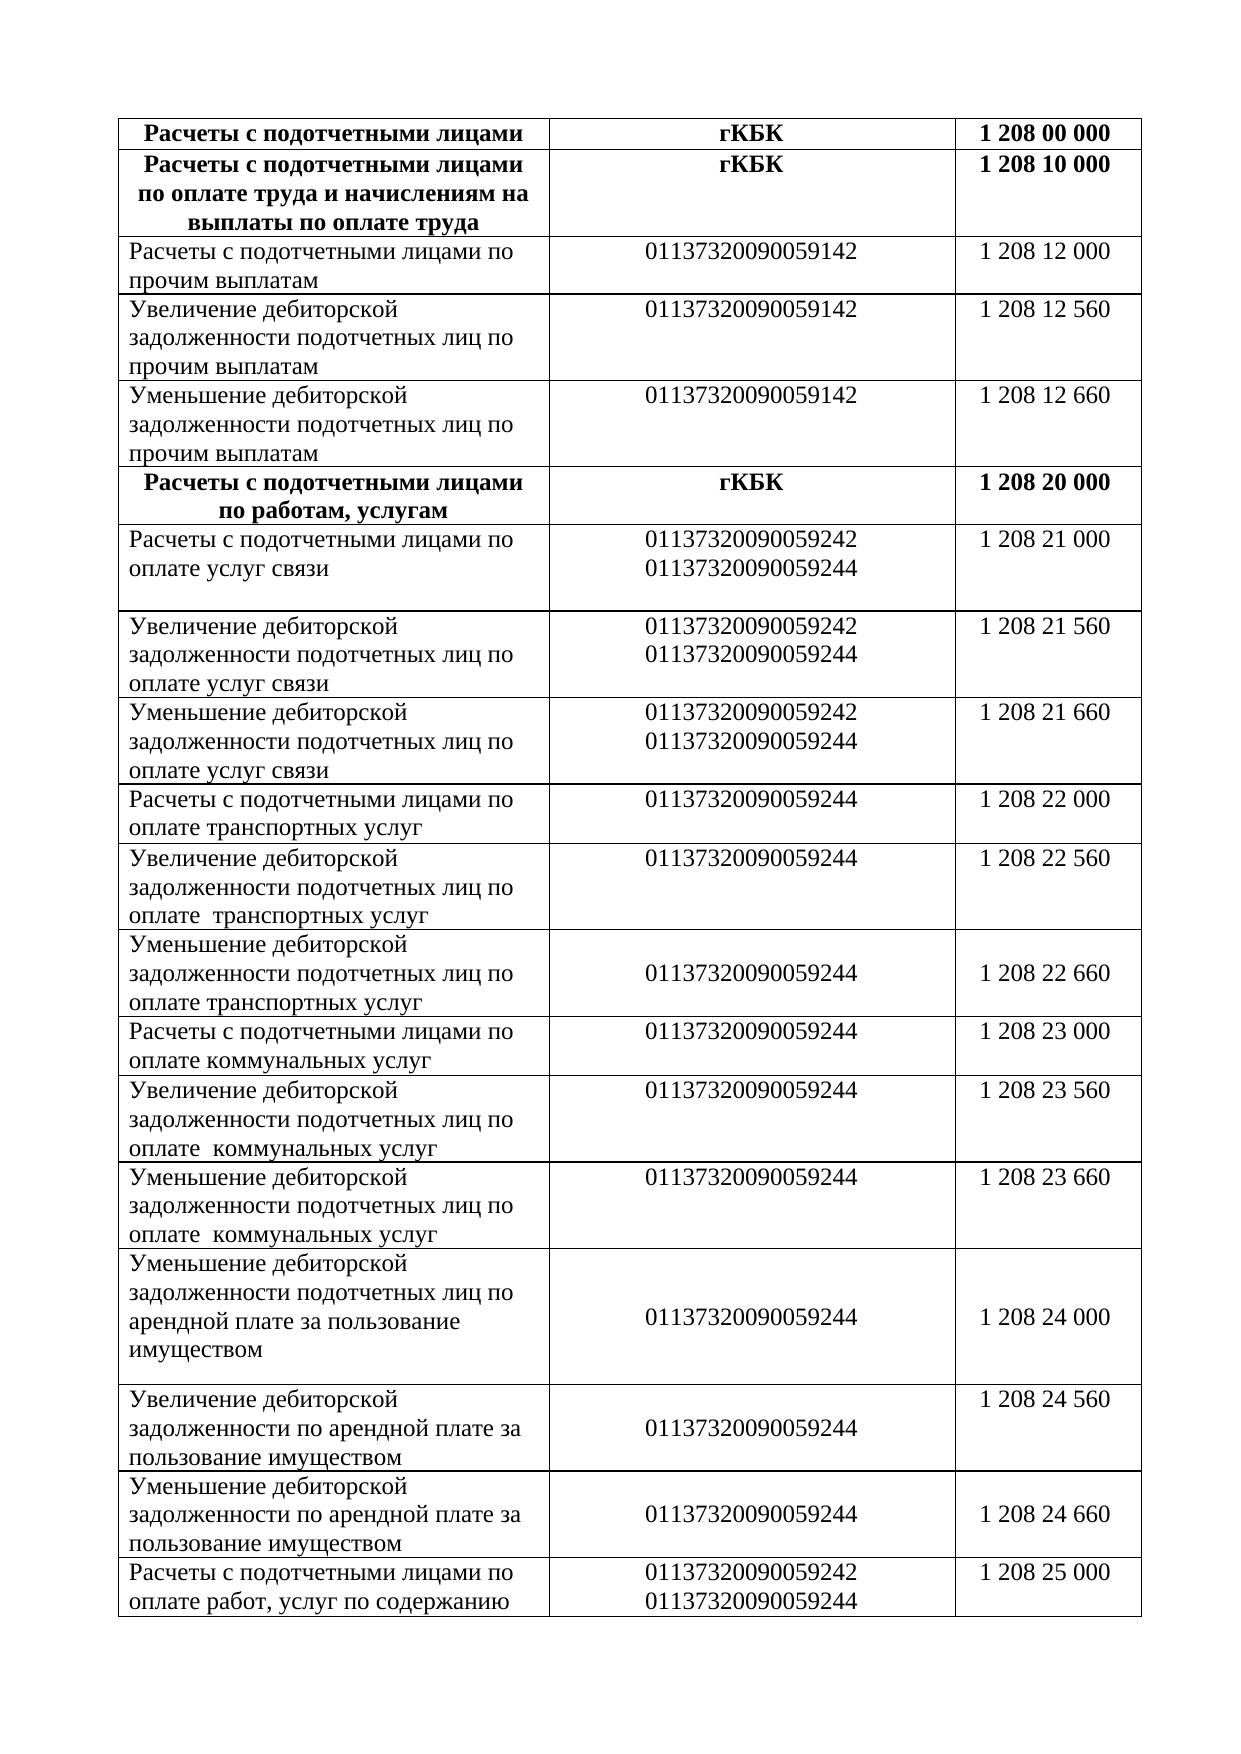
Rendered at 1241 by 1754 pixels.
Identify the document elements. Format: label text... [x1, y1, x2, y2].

table_cell 1 208 23 000 [956, 1017, 1141, 1075]
table_cell гКБК [550, 119, 955, 149]
table_cell 1 208 21 660 [956, 698, 1141, 783]
table_cell 01137320090059242 01137320090059244 [550, 698, 955, 783]
table_cell гКБК [550, 467, 955, 524]
table_cell 01137320090059244 [550, 930, 955, 1016]
table_cell Увеличение дебиторской задолженности подотчетных лиц по оплате услуг связи [119, 612, 549, 697]
table_cell 1 208 10 000 [956, 150, 1141, 236]
table_cell 01137320090059142 [550, 237, 955, 293]
table_cell Расчеты с подотчетными лицами по работам, услугам [119, 467, 549, 524]
table_cell 01137320090059242 01137320090059244 [550, 525, 955, 610]
table_cell 1 208 21 560 [956, 612, 1141, 697]
table_cell 1 208 20 000 [956, 467, 1141, 524]
table_cell 01137320090059244 [550, 1017, 955, 1075]
table_cell Увеличение дебиторской задолженности подотчетных лиц по прочим выплатам [119, 295, 549, 380]
table_cell 01137320090059244 [550, 1163, 955, 1248]
table_cell 1 208 12 660 [956, 381, 1141, 466]
table_cell 01137320090059244 [550, 844, 955, 929]
table_cell 1 208 23 660 [956, 1163, 1141, 1248]
table_cell 1 208 24 560 [956, 1385, 1141, 1470]
table_cell Увеличение дебиторской задолженности подотчетных лиц по оплате транспортных услуг [119, 844, 549, 929]
table_cell 1 208 21 000 [956, 525, 1141, 610]
table_cell Расчеты с подотчетными лицами по оплате труда и начислениям на выплаты по оплате труда [119, 150, 549, 236]
table_cell 1 208 00 000 [956, 119, 1141, 149]
table_cell 01137320090059142 [550, 295, 955, 380]
table_cell 01137320090059142 [550, 381, 955, 466]
table_cell 1 208 22 660 [956, 930, 1141, 1016]
table_cell Расчеты с подотчетными лицами по оплате услуг связи [119, 525, 549, 610]
table_cell Расчеты с подотчетными лицами по оплате транспортных услуг [119, 785, 549, 843]
table_cell 01137320090059242 01137320090059244 [550, 612, 955, 697]
table_cell Уменьшение дебиторской задолженности подотчетных лиц по оплате транспортных услуг [119, 930, 549, 1016]
table_cell Уменьшение дебиторской задолженности подотчетных лиц по оплате коммунальных услуг [119, 1163, 549, 1248]
table_cell Уменьшение дебиторской задолженности подотчетных лиц по оплате услуг связи [119, 698, 549, 783]
table_cell 1 208 25 000 [956, 1558, 1141, 1616]
table_cell Увеличение дебиторской задолженности по арендной плате за пользование имуществом [119, 1385, 549, 1470]
table_cell Расчеты с подотчетными лицами по прочим выплатам [119, 237, 549, 293]
table_cell 1 208 12 560 [956, 295, 1141, 380]
table_cell 01137320090059244 [550, 1249, 955, 1384]
table_cell 1 208 12 000 [956, 237, 1141, 293]
table_cell 1 208 23 560 [956, 1076, 1141, 1161]
table_cell Уменьшение дебиторской задолженности по арендной плате за пользование имуществом [119, 1472, 549, 1557]
table_cell Уменьшение дебиторской задолженности подотчетных лиц по прочим выплатам [119, 381, 549, 466]
table_cell Расчеты с подотчетными лицами [119, 119, 549, 149]
table_cell гКБК [550, 150, 955, 236]
table_cell Увеличение дебиторской задолженности подотчетных лиц по оплате коммунальных услуг [119, 1076, 549, 1161]
table_cell 01137320090059244 [550, 1076, 955, 1161]
table_cell 01137320090059244 [550, 1472, 955, 1557]
table_cell 01137320090059244 [550, 1385, 955, 1470]
table_cell Расчеты с подотчетными лицами по оплате коммунальных услуг [119, 1017, 549, 1075]
table_cell 01137320090059244 [550, 785, 955, 843]
table_cell 1 208 24 000 [956, 1249, 1141, 1384]
table_cell Расчеты с подотчетными лицами по оплате работ, услуг по содержанию [119, 1558, 549, 1616]
table_cell 01137320090059242 01137320090059244 [550, 1558, 955, 1616]
table_cell 1 208 22 000 [956, 785, 1141, 843]
table_cell 1 208 22 560 [956, 844, 1141, 929]
table_cell Уменьшение дебиторской задолженности подотчетных лиц по арендной плате за пользование имуществом [119, 1249, 549, 1384]
table_cell 1 208 24 660 [956, 1472, 1141, 1557]
